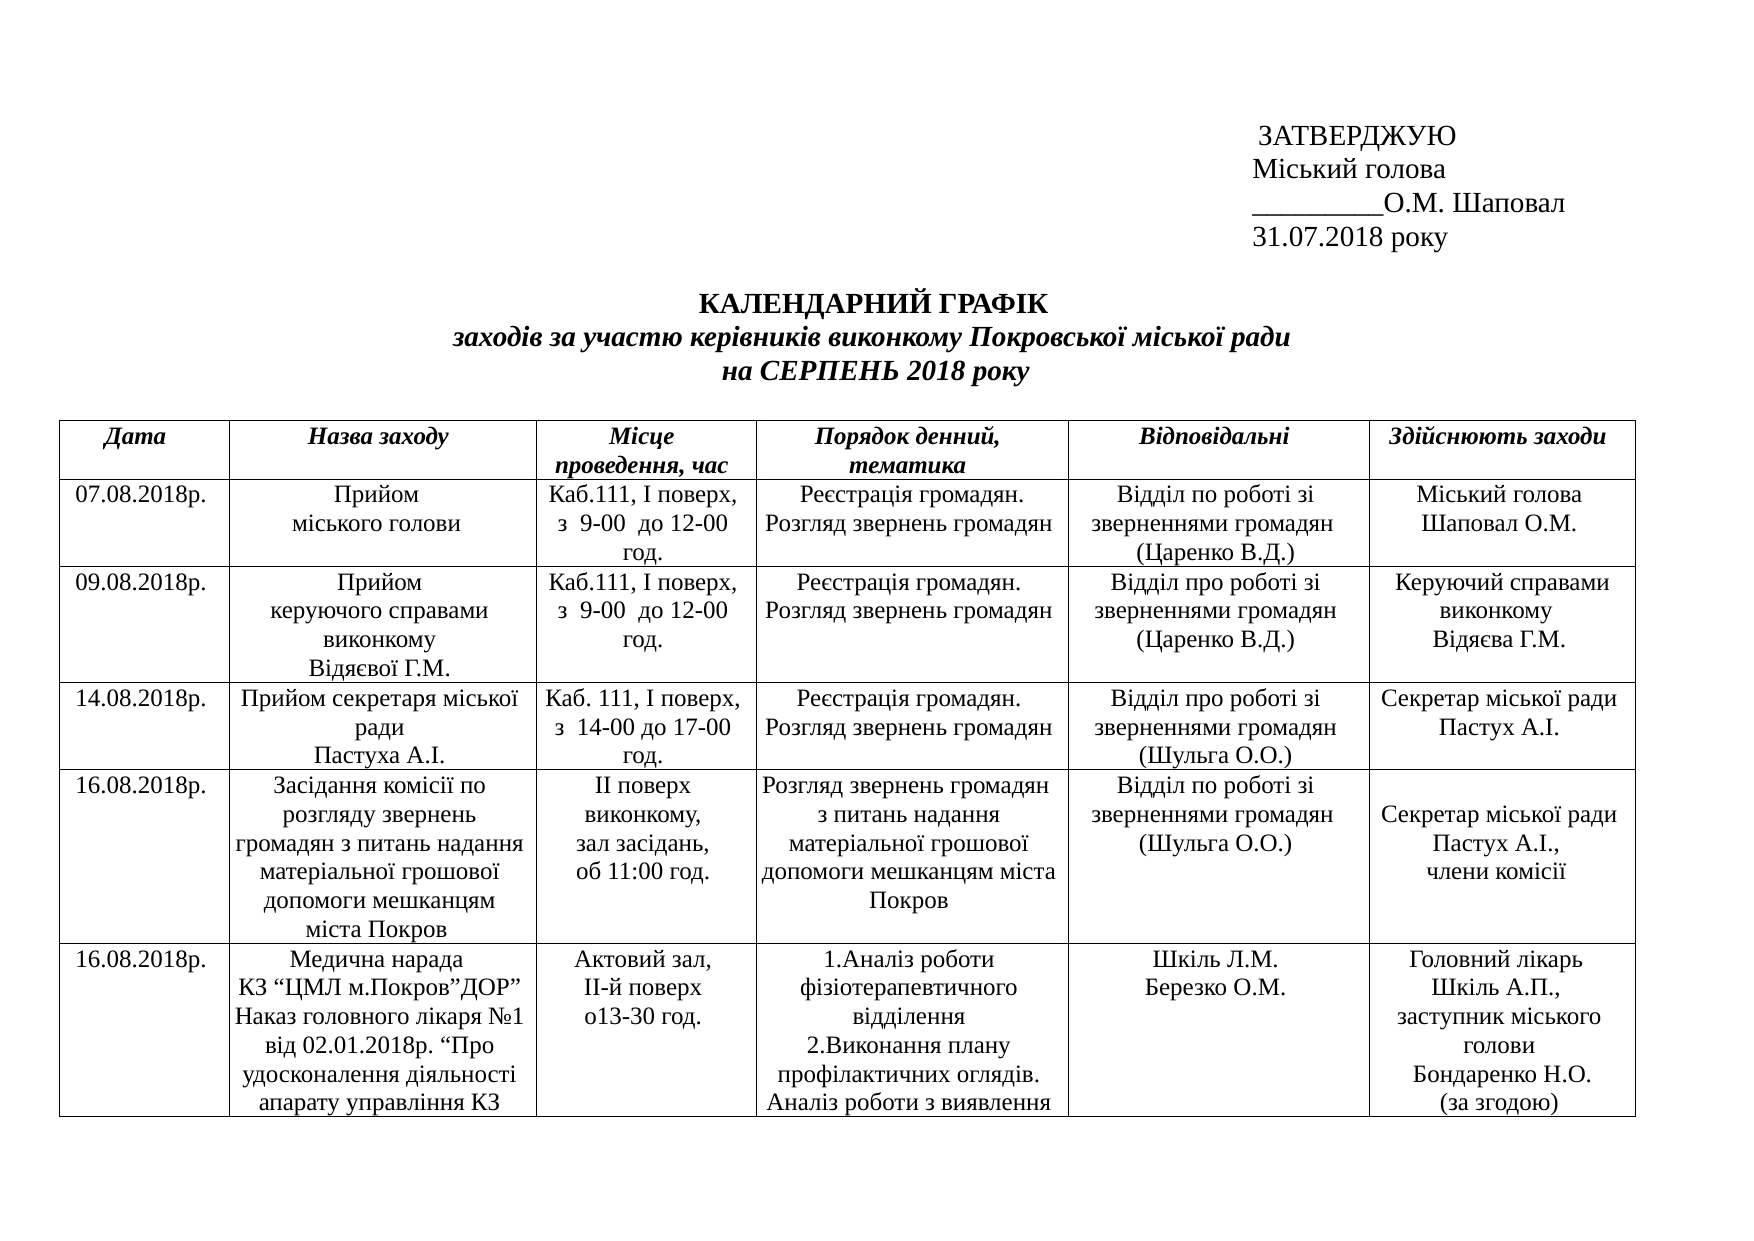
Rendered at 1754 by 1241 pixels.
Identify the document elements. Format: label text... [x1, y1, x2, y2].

table_cell Секретар міської ради Пастух А.І., члени комісії [1370, 770, 1635, 943]
table_cell 16.08.2018р. [60, 770, 229, 943]
table_cell Каб.111, І поверх, з 9-00 до 12-00 год. [537, 480, 756, 566]
table_cell Прийом секретаря міської ради Пастуха А.І. [230, 683, 536, 769]
table_cell Реєстрація громадян. Розгляд звернень громадян [757, 567, 1068, 682]
table_cell Відділ про роботі зі зверненнями громадян (Шульга О.О.) [1069, 683, 1369, 769]
table_header Назва заходу [230, 421, 536, 478]
text ЗАТВЕРДЖУЮ [118, 118, 1636, 152]
table_cell Каб. 111, І поверх, з 14-00 до 17-00 год. [537, 683, 756, 769]
table_cell Розгляд звернень громадян з питань надання матеріальної грошової допомоги мешканцям міста Покров [757, 770, 1068, 943]
table_cell Головний лікарь Шкіль А.П., заступник міського голови Бондаренко Н.О. (за згодою) [1370, 944, 1635, 1116]
table_cell Реєстрація громадян. Розгляд звернень громадян [757, 480, 1068, 566]
text заходів за участю керівників виконкому Покровської міської ради [118, 319, 1636, 353]
table_cell 16.08.2018р. [60, 944, 229, 1116]
table_header Місце проведення, час [537, 421, 756, 478]
table_header Дата [60, 421, 229, 478]
text _________О.М. Шаповал [118, 185, 1636, 219]
text КАЛЕНДАРНИЙ ГРАФІК [118, 286, 1636, 319]
table_cell ІІ поверх виконкому, зал засідань, об 11:00 год. [537, 770, 756, 943]
text 31.07.2018 року [118, 219, 1636, 252]
table_cell 07.08.2018р. [60, 480, 229, 566]
table_cell Реєстрація громадян. Розгляд звернень громадян [757, 683, 1068, 769]
table_cell Відділ по роботі зі зверненнями громадян (Царенко В.Д.) [1069, 480, 1369, 566]
table_cell 14.08.2018р. [60, 683, 229, 769]
text Міський голова [118, 152, 1636, 185]
table_cell Шкіль Л.М. Березко О.М. [1069, 944, 1369, 1116]
table_cell Прийом керуючого справами виконкому Відяєвої Г.М. [230, 567, 536, 682]
table_header Відповідальні [1069, 421, 1369, 478]
table_cell Актовий зал, ІІ-й поверх о13-30 год. [537, 944, 756, 1116]
table_cell Медична нарада КЗ “ЦМЛ м.Покров”ДОР” Наказ головного лікаря №1 від 02.01.2018р. “Про удосконалення діяльності апарату управління КЗ [230, 944, 536, 1116]
table_cell Відділ про роботі зі зверненнями громадян (Царенко В.Д.) [1069, 567, 1369, 682]
text на СЕРПЕНЬ 2018 року [118, 353, 1636, 386]
table_cell Каб.111, І поверх, з 9-00 до 12-00 год. [537, 567, 756, 682]
table_cell 09.08.2018р. [60, 567, 229, 682]
table_header Порядок денний, тематика [757, 421, 1068, 478]
table_cell Засідання комісії по розгляду звернень громадян з питань надання матеріальної грошової допомоги мешканцям міста Покров [230, 770, 536, 943]
table_cell 1.Аналіз роботи фізіотерапевтичного відділення 2.Виконання плану профілактичних оглядів. Аналіз роботи з виявлення [757, 944, 1068, 1116]
table_cell Міський голова Шаповал О.М. [1370, 480, 1635, 566]
table_cell Секретар міської ради Пастух А.І. [1370, 683, 1635, 769]
table_header Здійснюють заходи [1370, 421, 1635, 478]
table_cell Керуючий справами виконкому Відяєва Г.М. [1370, 567, 1635, 682]
table_cell Відділ по роботі зі зверненнями громадян (Шульга О.О.) [1069, 770, 1369, 943]
table_cell Прийом міського голови [230, 480, 536, 566]
